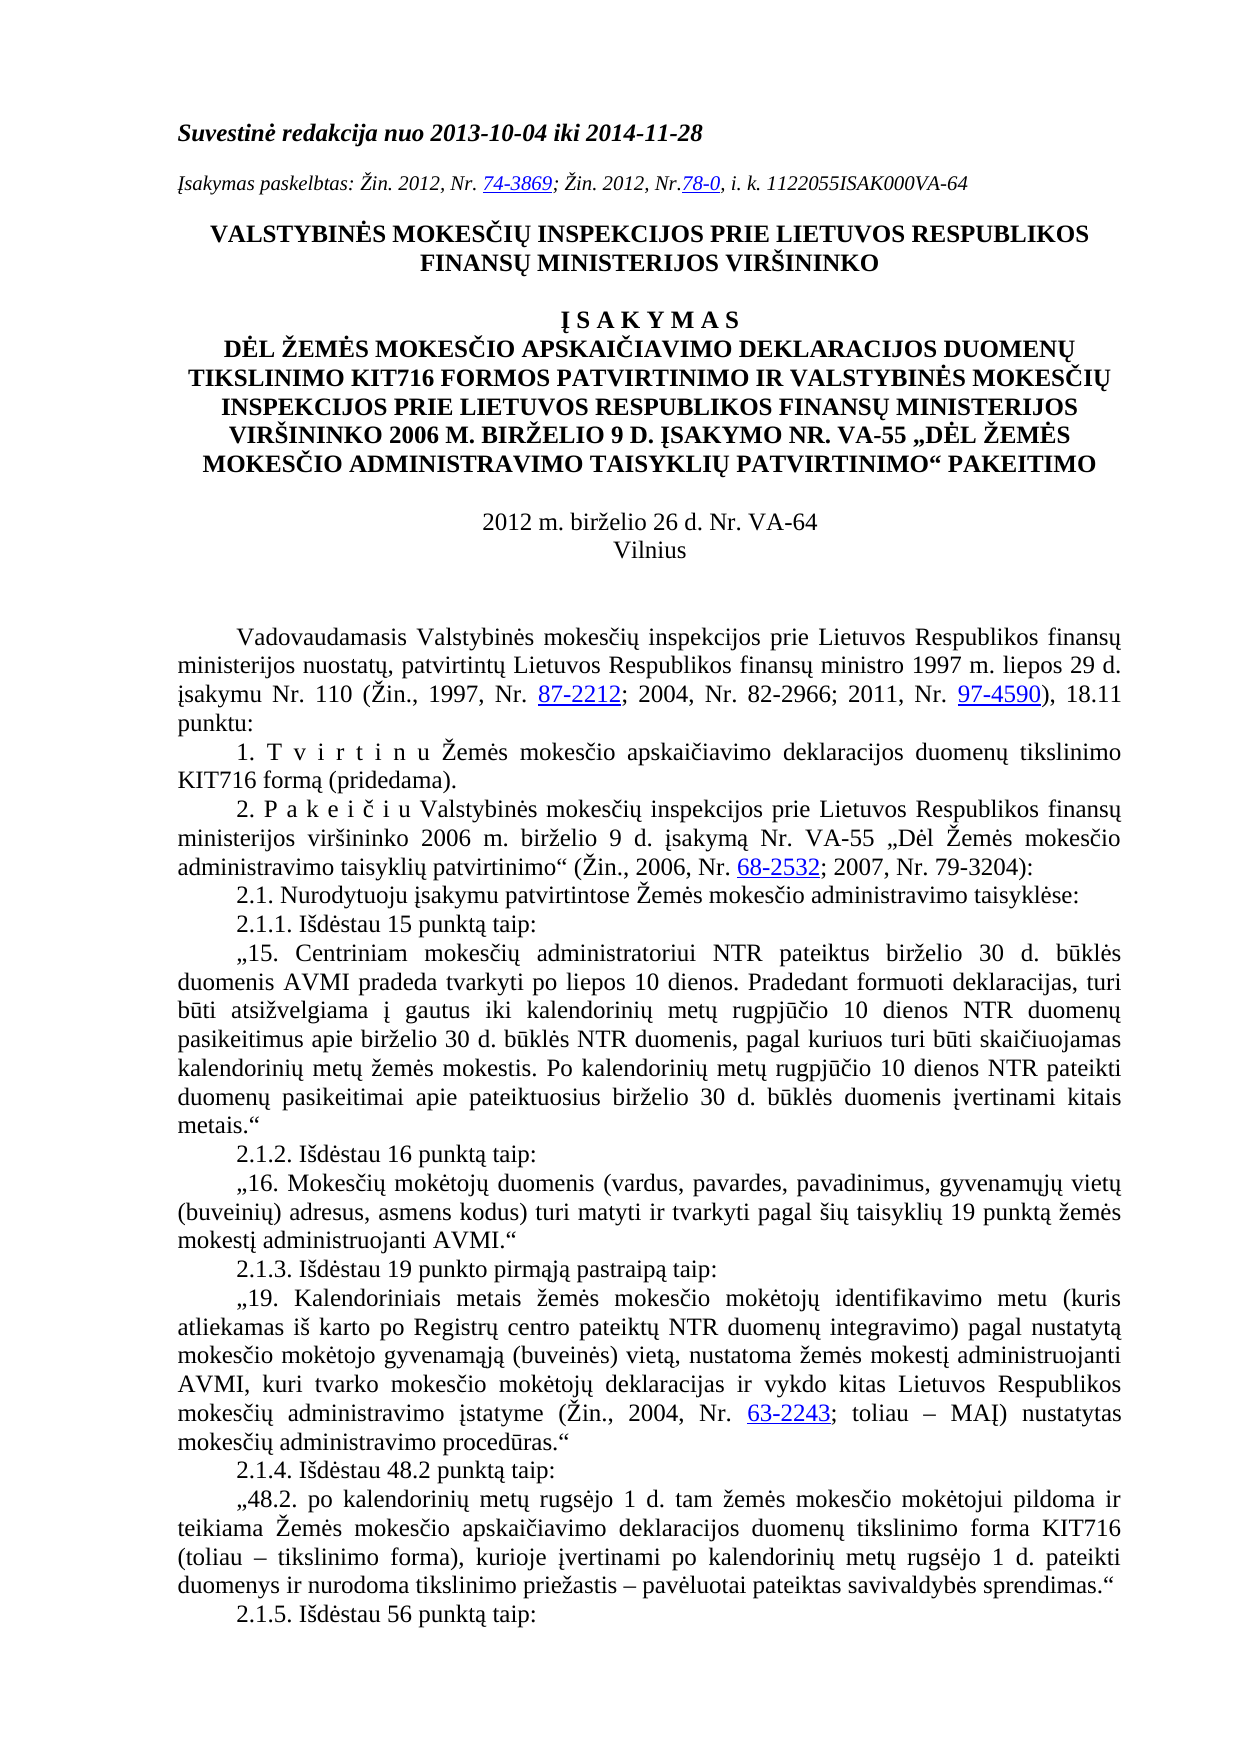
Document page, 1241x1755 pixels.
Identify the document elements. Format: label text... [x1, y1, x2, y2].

text Vilnius [177, 535, 1122, 564]
text „19. Kalendoriniais metais žemės mokesčio mokėtojų identifikavimo metu (kuris atliekamas iš karto po Registrų centro pateiktų NTR duomenų integravimo) pagal nustatytą mokesčio mokėtojo gyvenamąją (buveinės) vietą, nustatoma žemės mokestį administruojanti AVMI, kuri tvarko mokesčio mokėtojų deklaracijas ir vykdo kitas Lietuvos Respublikos mokesčių administravimo įstatyme (Žin., 2004, Nr. 63-2243; toliau – MAĮ) nustatytas mokesčių administravimo procedūras.“ [177, 1283, 1122, 1455]
text 2. P a k e i č i u Valstybinės mokesčių inspekcijos prie Lietuvos Respublikos finansų ministerijos viršininko 2006 m. birželio 9 d. įsakymą Nr. VA-55 „Dėl Žemės mokesčio administravimo taisyklių patvirtinimo“ (Žin., 2006, Nr. 68-2532; 2007, Nr. 79-3204): [177, 794, 1122, 880]
text Įsakymas paskelbtas: Žin. 2012, Nr. 74-3869; Žin. 2012, Nr.78-0, i. k. 1122055ISAK000VA-64 [177, 171, 1122, 195]
text DĖL Žemės mokesčio apskaičiavimo deklaracijos duomenų tikslinimo KIT716 formOS PATVIRTINIMO IR VALSTYBINĖS MOKESČIŲ INSPEKCIJOS PRIE LIETUVOS RESPUBLIKOS FINANSŲ MINISTERIJOS VIRŠININKO 2006 M. birželio 9 D. ĮSAKYMO Nr. Va-55 „Dėl žemės mokesčio administravimo taisyklių patvirtinimo“ PAKEITIMO [177, 334, 1122, 478]
text Suvestinė redakcija nuo 2013-10-04 iki 2014-11-28 [177, 118, 1122, 147]
text 2012 m. birželio 26 d. Nr. VA-64 [177, 507, 1122, 535]
text 2.1.5. Išdėstau 56 punktą taip: [177, 1599, 1122, 1628]
text 2.1.2. Išdėstau 16 punktą taip: [177, 1139, 1122, 1168]
text 2.1. Nurodytuoju įsakymu patvirtintose Žemės mokesčio administravimo taisyklėse: [177, 880, 1122, 909]
text „15. Centriniam mokesčių administratoriui NTR pateiktus birželio 30 d. būklės duomenis AVMI pradeda tvarkyti po liepos 10 dienos. Pradedant formuoti deklaracijas, turi būti atsižvelgiama į gautus iki kalendorinių metų rugpjūčio 10 dienos NTR duomenų pasikeitimus apie birželio 30 d. būklės NTR duomenis, pagal kuriuos turi būti skaičiuojamas kalendorinių metų žemės mokestis. Po kalendorinių metų rugpjūčio 10 dienos NTR pateikti duomenų pasikeitimai apie pateiktuosius birželio 30 d. būklės duomenis įvertinami kitais metais.“ [177, 938, 1122, 1139]
text 1. T v i r t i n u Žemės mokesčio apskaičiavimo deklaracijos duomenų tikslinimo KIT716 formą (pridedama). [177, 737, 1122, 794]
text Vadovaudamasis Valstybinės mokesčių inspekcijos prie Lietuvos Respublikos finansų ministerijos nuostatų, patvirtintų Lietuvos Respublikos finansų ministro 1997 m. liepos 29 d. įsakymu Nr. 110 (Žin., 1997, Nr. 87-2212; 2004, Nr. 82-2966; 2011, Nr. 97-4590), 18.11 punktu: [177, 622, 1122, 737]
text „16. Mokesčių mokėtojų duomenis (vardus, pavardes, pavadinimus, gyvenamųjų vietų (buveinių) adresus, asmens kodus) turi matyti ir tvarkyti pagal šių taisyklių 19 punktą žemės mokestį administruojanti AVMI.“ [177, 1168, 1122, 1254]
text „48.2. po kalendorinių metų rugsėjo 1 d. tam žemės mokesčio mokėtojui pildoma ir teikiama Žemės mokesčio apskaičiavimo deklaracijos duomenų tikslinimo forma KIT716 (toliau – tikslinimo forma), kurioje įvertinami po kalendorinių metų rugsėjo 1 d. pateikti duomenys ir nurodoma tikslinimo priežastis – pavėluotai pateiktas savivaldybės sprendimas.“ [177, 1484, 1122, 1599]
text 2.1.1. Išdėstau 15 punktą taip: [177, 909, 1122, 938]
text 2.1.3. Išdėstau 19 punkto pirmąją pastraipą taip: [177, 1254, 1122, 1283]
text Į S A K Y M A S [177, 305, 1122, 334]
text VALSTYBINĖS MOKESČIŲ INSPEKCIJOS PRIE LIETUVOS RESPUBLIKOS FINANSŲ MINISTERIJOS VIRŠININKO [177, 219, 1122, 277]
text 2.1.4. Išdėstau 48.2 punktą taip: [177, 1455, 1122, 1484]
